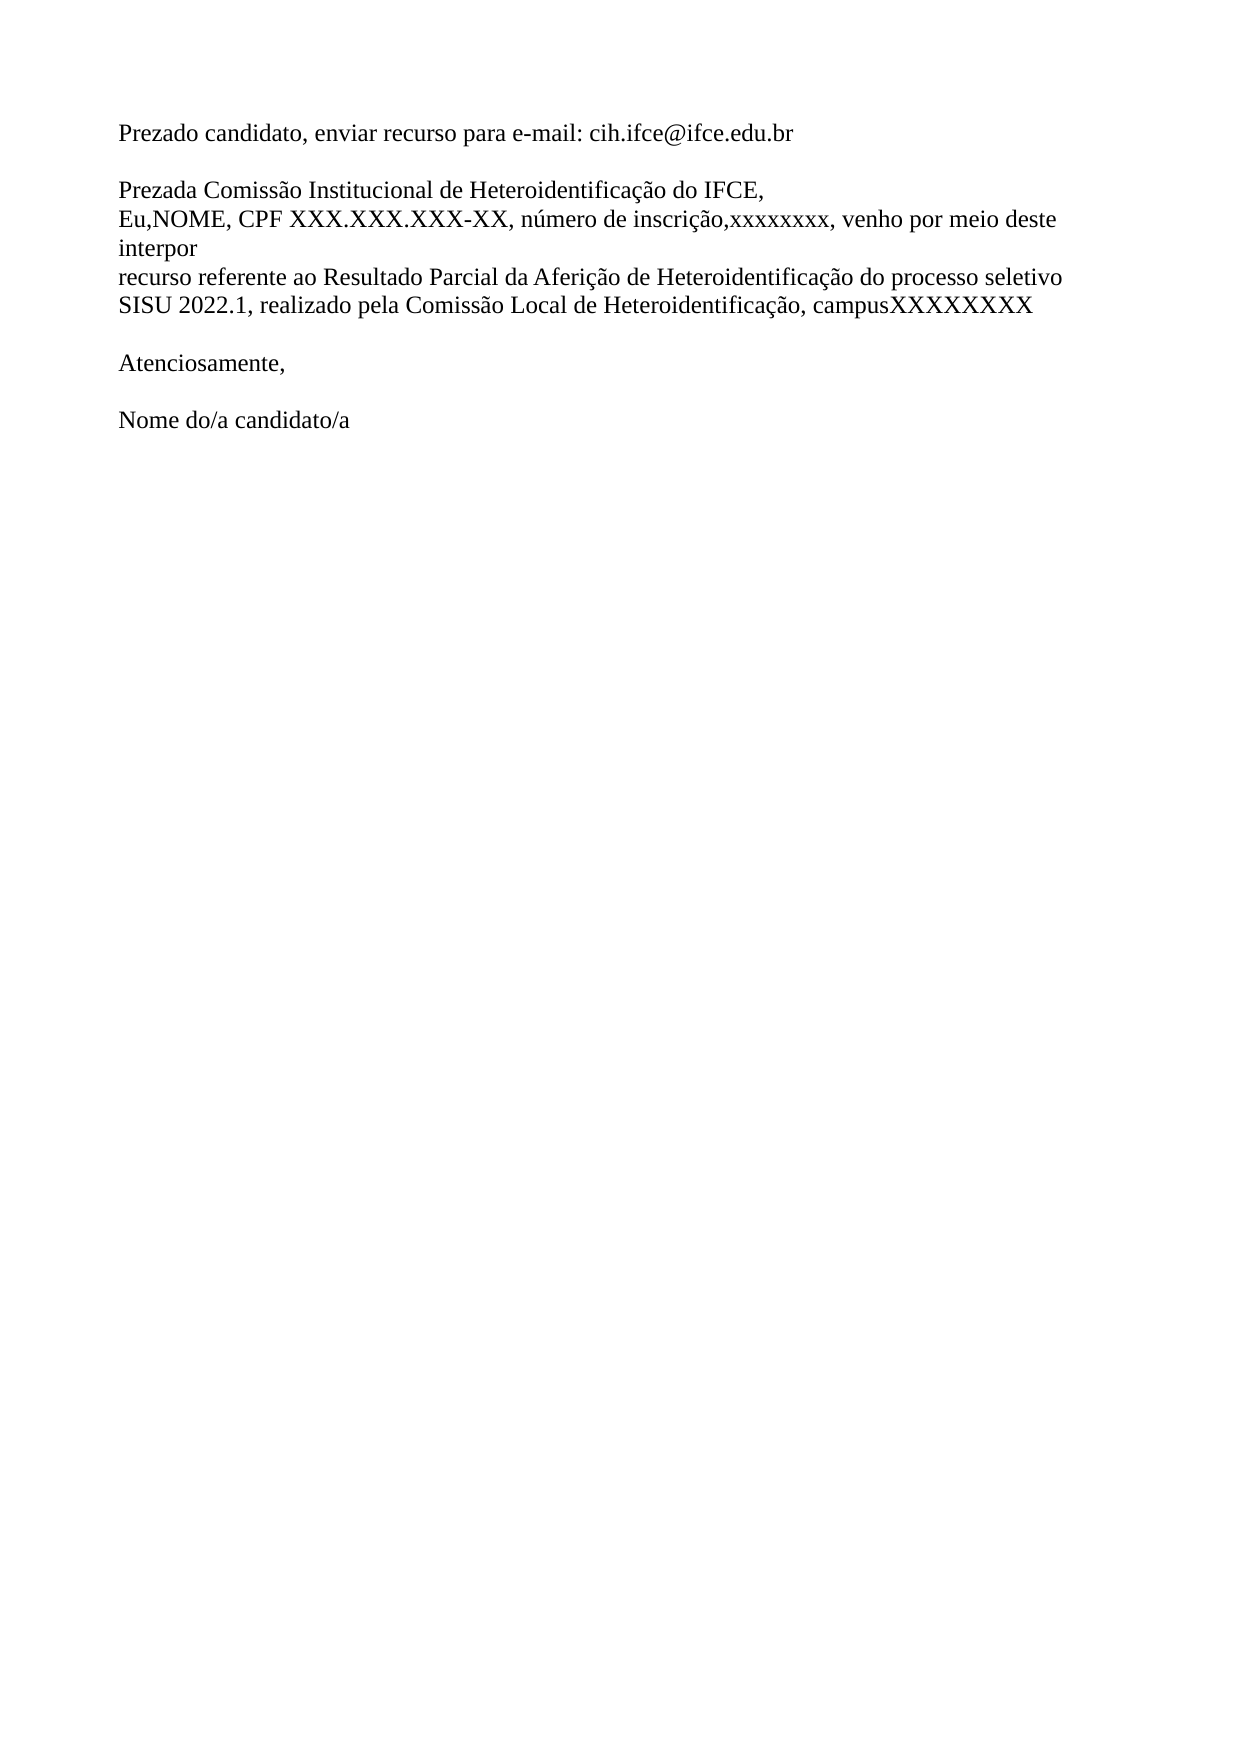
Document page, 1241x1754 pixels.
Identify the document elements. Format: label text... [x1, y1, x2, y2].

text Eu,NOME, CPF XXX.XXX.XXX-XX, número de inscrição,xxxxxxxx, venho por meio deste interpor [118, 204, 1122, 262]
text Prezada Comissão Institucional de Heteroidentificação do IFCE, [118, 176, 1122, 204]
text Prezado candidato, enviar recurso para e-mail: cih.ifce@ifce.edu.br [118, 118, 1122, 147]
text Atenciosamente, [118, 348, 1122, 377]
text recurso referente ao Resultado Parcial da Aferição de Heteroidentificação do processo seletivo [118, 262, 1122, 291]
text SISU 2022.1, realizado pela Comissão Local de Heteroidentificação, campusXXXXXXXX [118, 291, 1122, 319]
text Nome do/a candidato/a [118, 406, 1122, 434]
